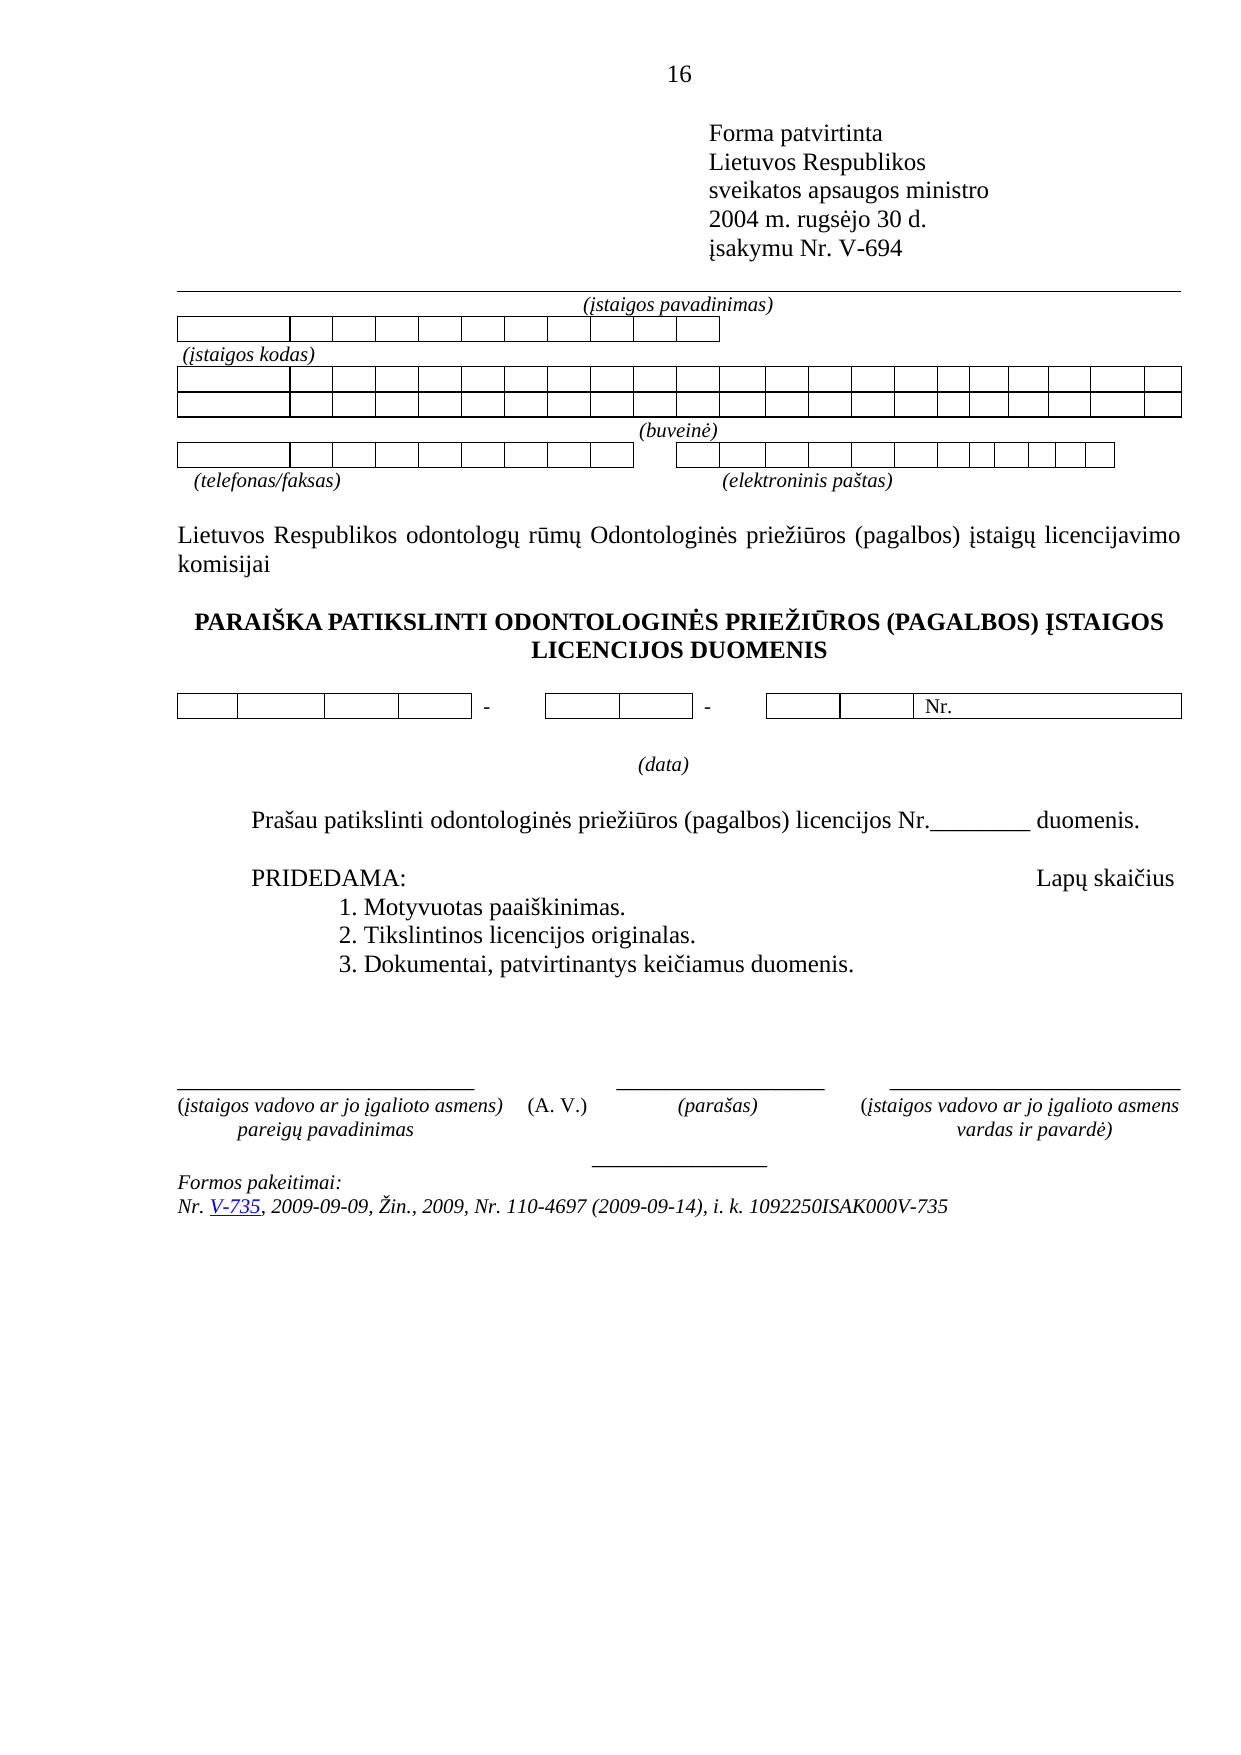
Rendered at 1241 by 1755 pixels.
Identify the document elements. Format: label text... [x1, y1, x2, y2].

table_cell [178, 317, 289, 341]
table_cell [462, 393, 504, 416]
table_cell [720, 316, 747, 341]
table_cell [1145, 393, 1181, 416]
table_cell [376, 443, 418, 467]
table_header [178, 694, 237, 718]
table_cell [505, 317, 547, 341]
table_cell [634, 442, 676, 467]
table_cell [677, 367, 719, 391]
table_cell [333, 317, 375, 341]
table_cell [1029, 443, 1055, 467]
text (įstaigos vadovo ar jo įgalioto asmens) (A. V.) (parašas) (įstaigos vadovo ar jo įgalioto asmens [177, 1093, 1181, 1117]
table_cell [505, 367, 547, 391]
table_cell [1091, 367, 1144, 391]
table_cell [505, 393, 547, 416]
table_cell [938, 443, 969, 467]
table_cell [1056, 443, 1085, 467]
table_cell [376, 367, 418, 391]
table_header [546, 694, 619, 718]
table_cell [852, 393, 894, 416]
table_cell [178, 393, 289, 416]
table_header [841, 694, 913, 718]
table_cell [895, 367, 937, 391]
text įsakymu Nr. V-694 [177, 233, 1181, 262]
table_cell [505, 443, 547, 467]
table_cell [720, 393, 765, 416]
text pARAIŠKA PATIKSLINTI ODONTOLOGINĖS PRIEŽIŪROS (PAGALBOS) ĮSTAIGOS LICENCIJOS duomenis [177, 607, 1181, 664]
table_cell [548, 443, 590, 467]
table_cell [720, 367, 765, 391]
table_cell [419, 443, 461, 467]
table_cell [591, 317, 633, 341]
text Lietuvos Respublikos [177, 147, 1181, 176]
table_cell [548, 393, 590, 416]
table_cell (telefonas/faksas) (elektroninis paštas) [177, 467, 1181, 492]
text PRIDEDAMA: Lapų skaičius [177, 863, 1181, 892]
table_cell [291, 443, 332, 467]
table_cell [462, 317, 504, 341]
table_cell [1115, 442, 1144, 467]
table_cell [1145, 367, 1181, 391]
table_cell [895, 443, 937, 467]
table_cell [376, 317, 418, 341]
table_cell [548, 317, 590, 341]
table_cell [462, 367, 504, 391]
table_cell [766, 443, 808, 467]
table_cell [1091, 393, 1144, 416]
text Lietuvos Respublikos odontologų rūmų Odontologinės priežiūros (pagalbos) įstaigų licencijavimo komisijai [177, 521, 1181, 578]
table_cell [677, 317, 719, 341]
table_cell [1009, 367, 1048, 391]
table_cell [970, 443, 994, 467]
table_cell [419, 393, 461, 416]
text pareigų pavadinimas vardas ir pavardė) [177, 1117, 1181, 1141]
table_cell [938, 367, 969, 391]
text 3. Dokumentai, patvirtinantys keičiamus duomenis. [264, 949, 1181, 978]
text (data) [177, 748, 1181, 777]
table_cell [634, 367, 676, 391]
table_cell [852, 367, 894, 391]
table_cell [333, 443, 375, 467]
text Forma patvirtinta [709, 118, 1181, 147]
table_header Nr. [914, 694, 1181, 718]
text 1. Motyvuotas paaiškinimas. [264, 892, 1181, 920]
text 2004 m. rugsėjo 30 d. [177, 204, 1181, 233]
table_cell [677, 443, 719, 467]
table_cell [970, 367, 1008, 391]
table_cell [809, 443, 851, 467]
text Formos pakeitimai: [177, 1170, 1181, 1194]
table_header [399, 694, 471, 718]
table_header [325, 694, 398, 718]
table_cell [333, 393, 375, 416]
table_cell [766, 367, 808, 391]
table_cell [1144, 442, 1181, 467]
table_cell [634, 317, 676, 341]
table_cell (įstaigos kodas) [177, 341, 1181, 366]
table_cell [634, 393, 676, 416]
table_cell [766, 393, 808, 416]
table_header [238, 694, 324, 718]
table_cell [809, 393, 851, 416]
table_header - [472, 693, 545, 718]
table_cell [291, 317, 332, 341]
table_cell [677, 393, 719, 416]
table_cell [970, 393, 1008, 416]
table_cell A [178, 443, 289, 467]
table_cell [852, 443, 894, 467]
table_cell [895, 393, 937, 416]
table_cell [376, 393, 418, 416]
table_cell [291, 393, 332, 416]
table_cell [591, 443, 633, 467]
table_cell [462, 443, 504, 467]
table_header (įstaigos pavadinimas) [177, 292, 1181, 316]
table_header [620, 694, 692, 718]
table_cell [591, 367, 633, 391]
text 2. Tikslintinos licencijos originalas. [264, 920, 1181, 949]
table_cell [1086, 443, 1114, 467]
table_cell [1049, 393, 1090, 416]
table_cell [419, 317, 461, 341]
text Nr. V-735, 2009-09-09, Žin., 2009, Nr. 110-4697 (2009-09-14), i. k. 1092250ISAK000V-735 [177, 1194, 1181, 1218]
table_cell [1049, 367, 1090, 391]
text Prašau patikslinti odontologinės priežiūros (pagalbos) licencijos Nr.________ duomenis. [177, 805, 1181, 834]
table_cell [178, 367, 289, 391]
table_cell [591, 393, 633, 416]
table_cell [419, 367, 461, 391]
text sveikatos apsaugos ministro [177, 176, 1181, 204]
table_header [767, 694, 839, 718]
table_cell (buveinė) [177, 418, 1181, 442]
table_cell [1009, 393, 1048, 416]
table_cell [747, 316, 1181, 341]
table_cell [291, 367, 332, 391]
table_cell [548, 367, 590, 391]
table_cell [938, 393, 969, 416]
table_cell [809, 367, 851, 391]
table_cell [995, 443, 1028, 467]
table_cell [720, 443, 765, 467]
table_cell [333, 367, 375, 391]
table_header - [693, 693, 766, 718]
text ______________ [177, 1141, 1181, 1170]
